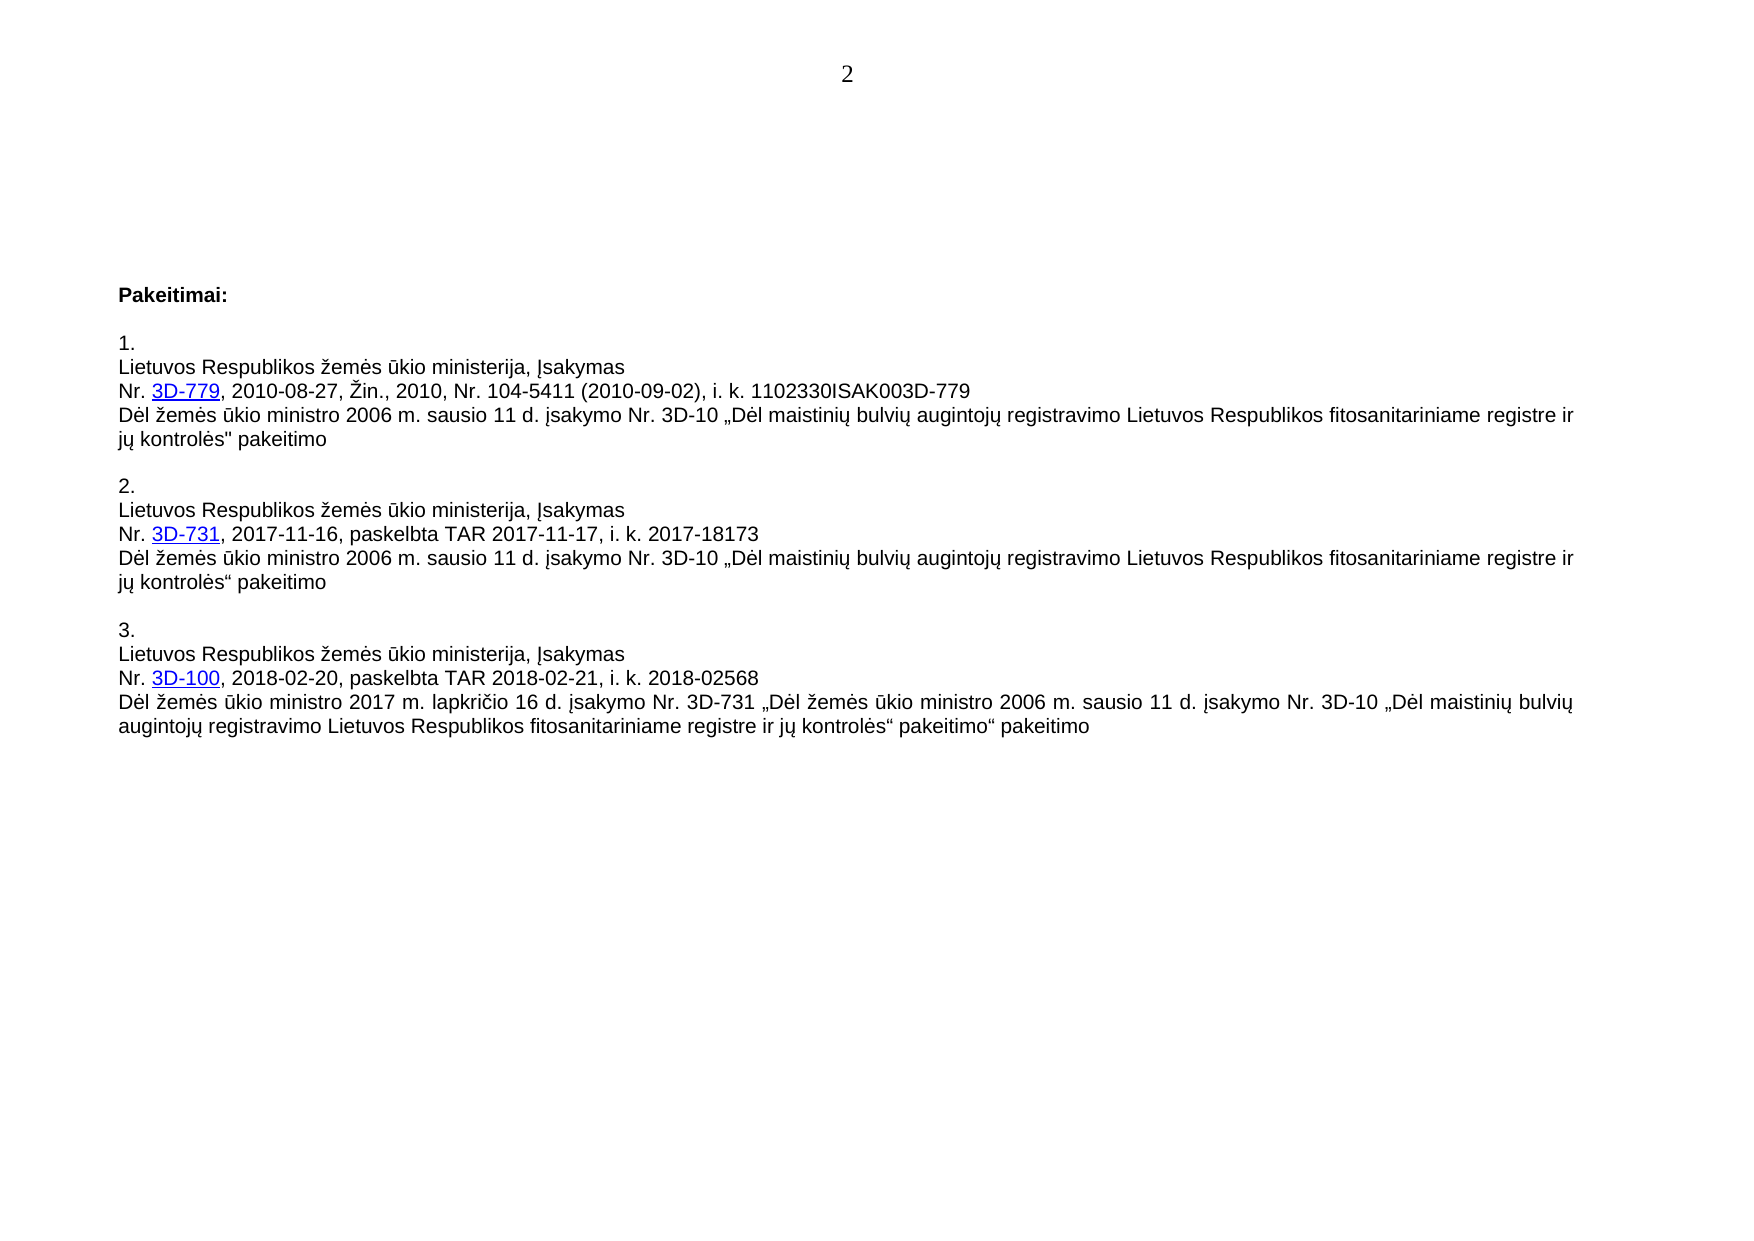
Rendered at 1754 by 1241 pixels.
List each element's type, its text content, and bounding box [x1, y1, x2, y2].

text Lietuvos Respublikos žemės ūkio ministerija, Įsakymas [118, 642, 1577, 666]
text Nr. 3D-100, 2018-02-20, paskelbta TAR 2018-02-21, i. k. 2018-02568 [118, 666, 1577, 690]
text Dėl žemės ūkio ministro 2006 m. sausio 11 d. įsakymo Nr. 3D-10 „Dėl maistinių bulvių augintojų registravimo Lietuvos Respublikos fitosanitariniame registre ir jų kontrolės“ pakeitimo [118, 546, 1577, 594]
text Nr. 3D-731, 2017-11-16, paskelbta TAR 2017-11-17, i. k. 2017-18173 [118, 522, 1577, 546]
text Dėl žemės ūkio ministro 2017 m. lapkričio 16 d. įsakymo Nr. 3D-731 „Dėl žemės ūkio ministro 2006 m. sausio 11 d. įsakymo Nr. 3D-10 „Dėl maistinių bulvių augintojų registravimo Lietuvos Respublikos fitosanitariniame registre ir jų kontrolės“ pakeitimo“ pakeitimo [118, 690, 1577, 738]
text Lietuvos Respublikos žemės ūkio ministerija, Įsakymas [118, 498, 1577, 522]
text Dėl žemės ūkio ministro 2006 m. sausio 11 d. įsakymo Nr. 3D-10 „Dėl maistinių bulvių augintojų registravimo Lietuvos Respublikos fitosanitariniame registre ir jų kontrolės" pakeitimo [118, 402, 1577, 450]
text Nr. 3D-779, 2010-08-27, Žin., 2010, Nr. 104-5411 (2010-09-02), i. k. 1102330ISAK003D-779 [118, 378, 1577, 402]
text Lietuvos Respublikos žemės ūkio ministerija, Įsakymas [118, 354, 1577, 378]
text 1. [118, 331, 1577, 354]
text 3. [118, 618, 1577, 642]
text 2. [118, 474, 1577, 498]
text Pakeitimai: [118, 283, 1577, 307]
